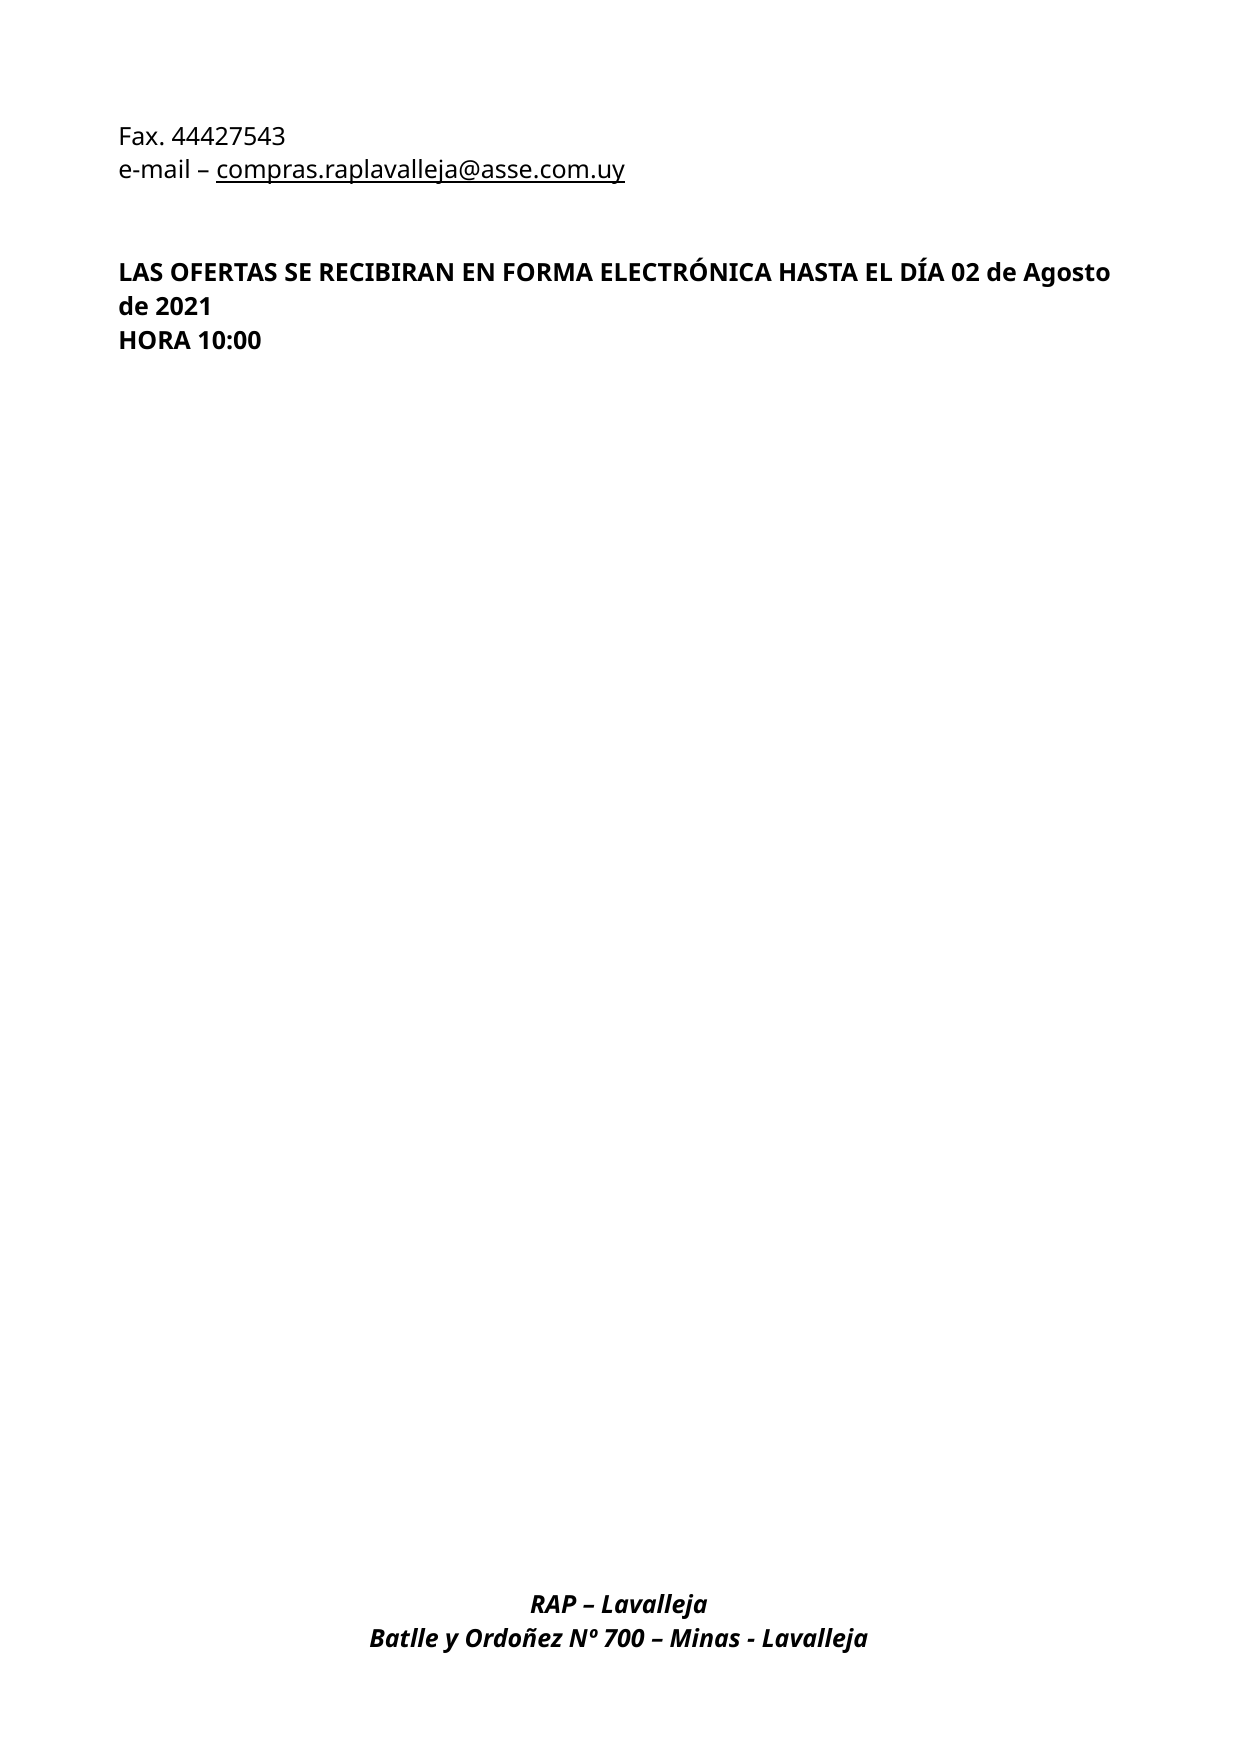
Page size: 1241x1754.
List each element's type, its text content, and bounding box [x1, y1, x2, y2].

text e-mail – compras.raplavalleja@asse.com.uy [118, 152, 1122, 186]
text LAS OFERTAS SE RECIBIRAN EN FORMA ELECTRÓNICA HASTA EL DÍA 02 de Agosto de 2021 [118, 254, 1122, 322]
text HORA 10:00 [118, 322, 1122, 357]
text Fax. 44427543 [118, 118, 1122, 152]
